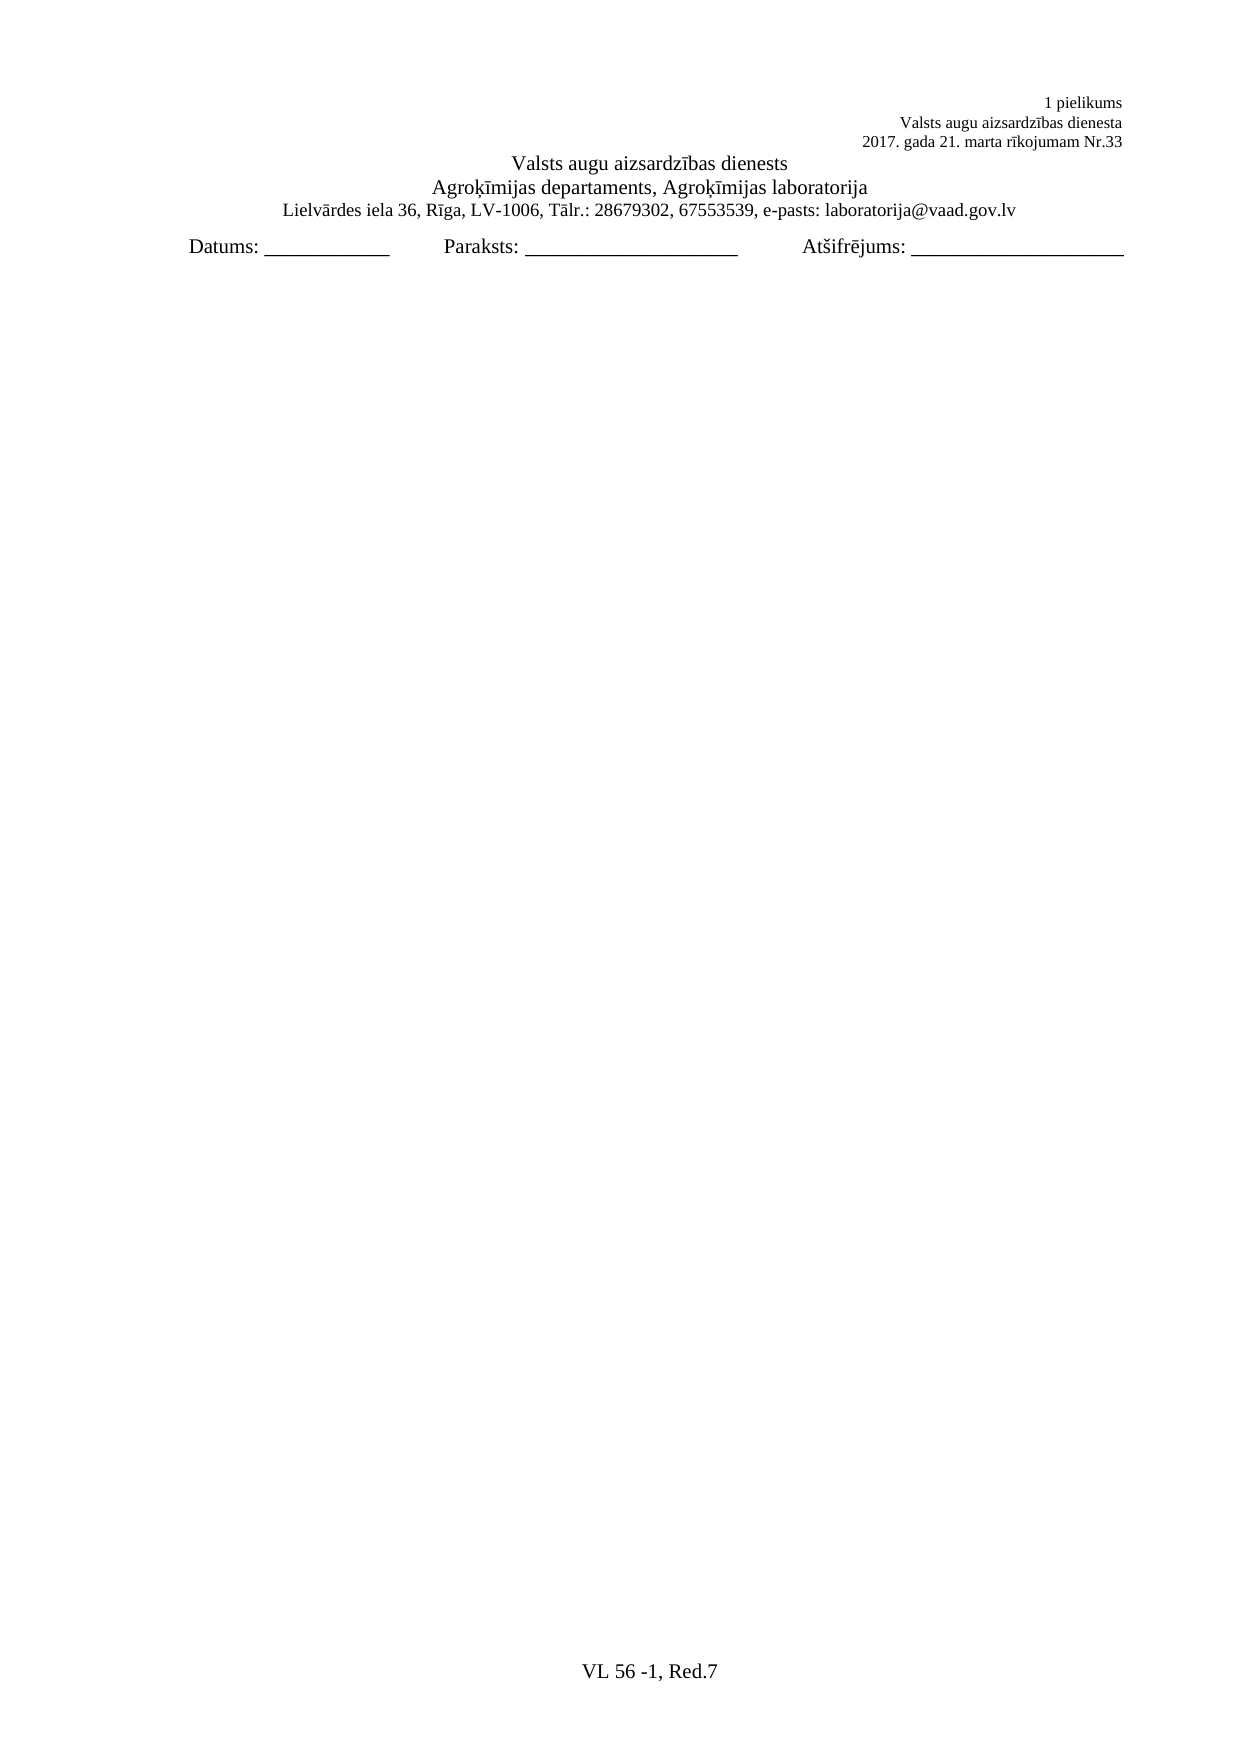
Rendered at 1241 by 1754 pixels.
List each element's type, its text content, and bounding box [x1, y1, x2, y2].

table_cell Atšifrējums: _________________ [791, 221, 1145, 268]
table_cell Datums: __________ [177, 221, 432, 268]
table_cell Paraksts: _________________ [433, 221, 791, 268]
